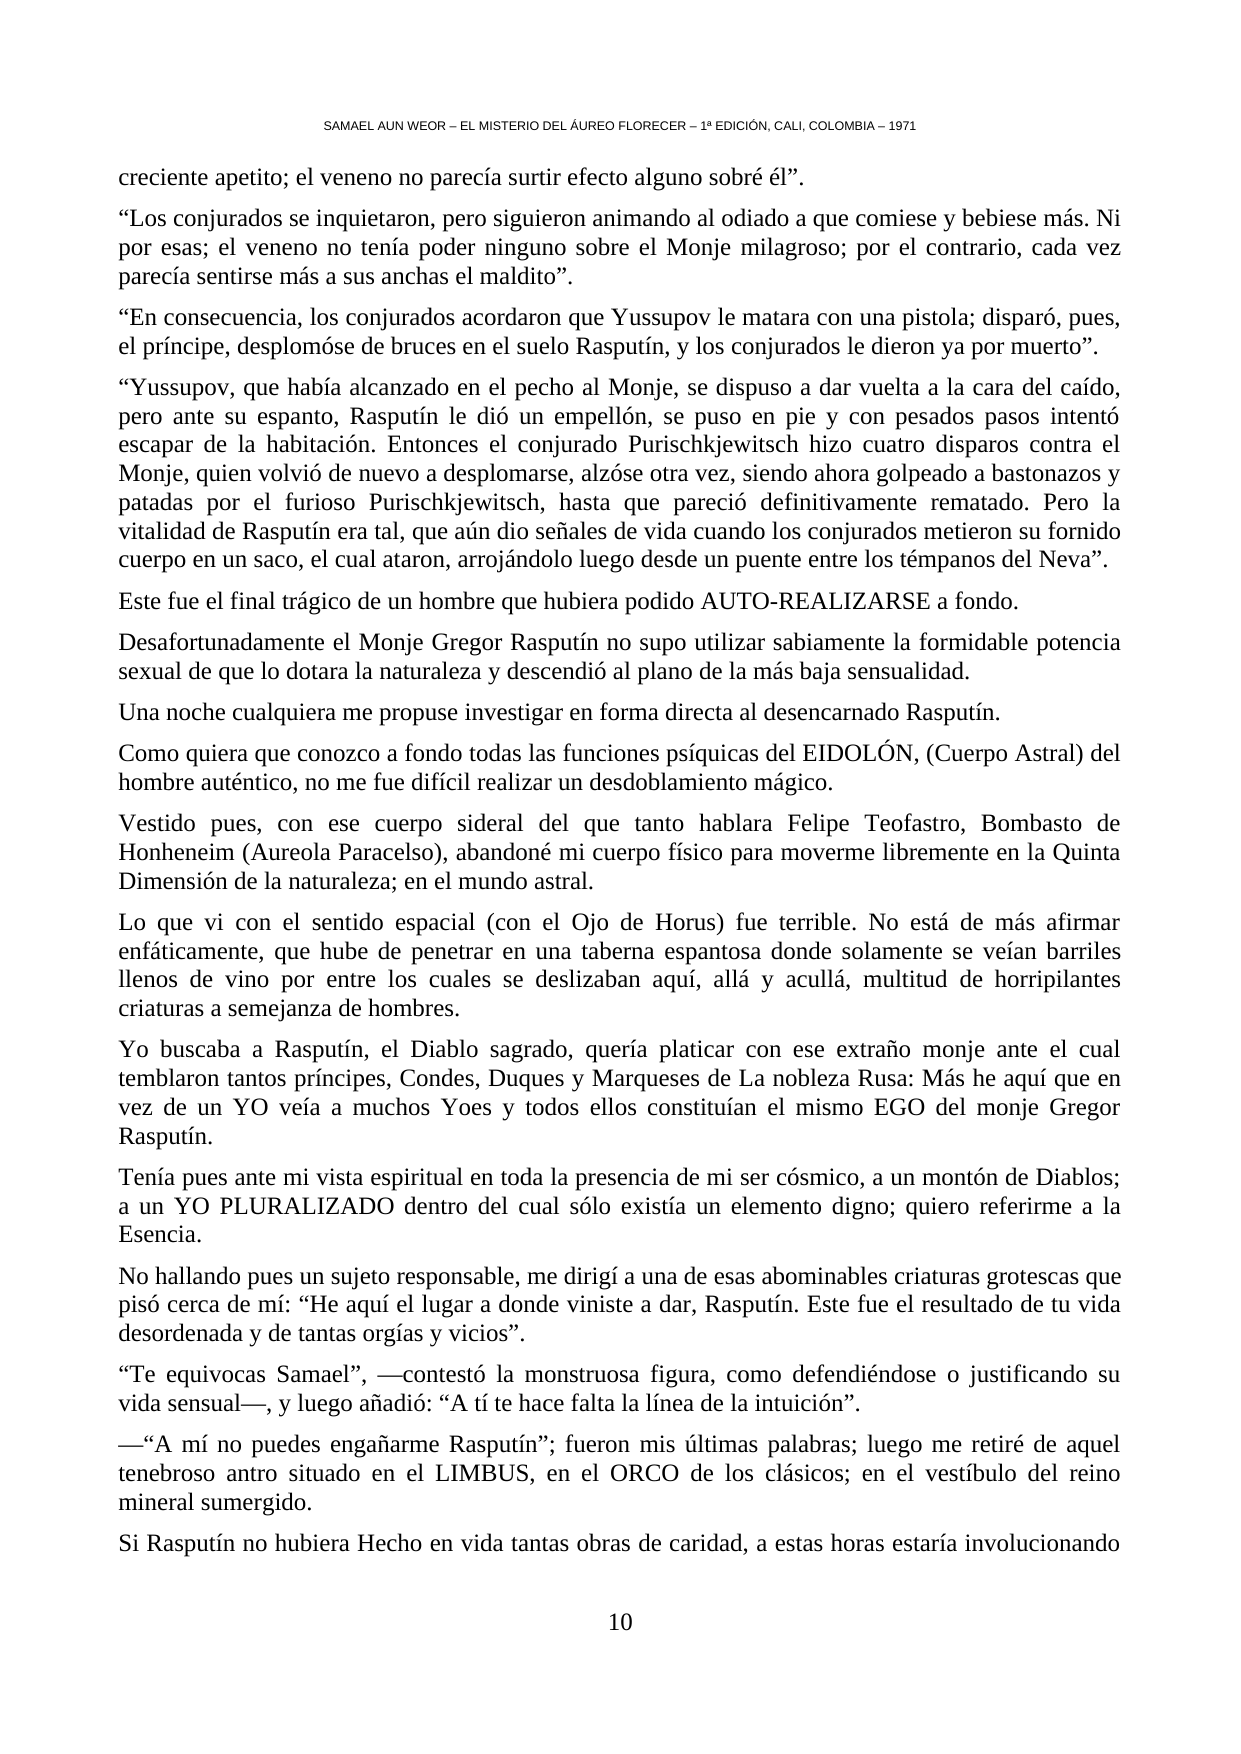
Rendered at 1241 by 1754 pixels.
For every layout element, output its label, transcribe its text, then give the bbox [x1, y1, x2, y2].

text —“A mí no puedes engañarme Rasputín”; fueron mis últimas palabras; luego me retiré de aquel tenebroso antro situado en el LIMBUS, en el ORCO de los clásicos; en el vestíbulo del reino mineral sumergido. [118, 1429, 1122, 1516]
text Vestido pues, con ese cuerpo sideral del que tanto hablara Felipe Teofastro, Bombasto de Honheneim (Aureola Paracelso), abandoné mi cuerpo físico para moverme libremente en la Quinta Dimensión de la naturaleza; en el mundo astral. [118, 808, 1122, 894]
text No hallando pues un sujeto responsable, me dirigí a una de esas abominables criaturas grotescas que pisó cerca de mí: “He aquí el lugar a donde viniste a dar, Rasputín. Este fue el resultado de tu vida desordenada y de tantas orgías y vicios”. [118, 1261, 1122, 1347]
text Si Rasputín no hubiera Hecho en vida tantas obras de caridad, a estas horas estaría involucionando [118, 1528, 1122, 1557]
text Este fue el final trágico de un hombre que hubiera podido AUTO-REALIZARSE a fondo. [118, 586, 1122, 614]
text Tenía pues ante mi vista espiritual en toda la presencia de mi ser cósmico, a un montón de Diablos; a un YO PLURALIZADO dentro del cual sólo existía un elemento digno; quiero referirme a la Esencia. [118, 1162, 1122, 1248]
text Una noche cualquiera me propuse investigar en forma directa al desencarnado Rasputín. [118, 697, 1122, 726]
text “En consecuencia, los conjurados acordaron que Yussupov le matara con una pistola; disparó, pues, el príncipe, desplomóse de bruces en el suelo Rasputín, y los conjurados le dieron ya por muerto”. [118, 302, 1122, 359]
text Yo buscaba a Rasputín, el Diablo sagrado, quería platicar con ese extraño monje ante el cual temblaron tantos príncipes, Condes, Duques y Marqueses de La nobleza Rusa: Más he aquí que en vez de un YO veía a muchos Yoes y todos ellos constituían el mismo EGO del monje Gregor Rasputín. [118, 1034, 1122, 1149]
text creciente apetito; el veneno no parecía surtir efecto alguno sobré él”. [118, 162, 1122, 191]
text “Los conjurados se inquietaron, pero siguieron animando al odiado a que comiese y bebiese más. Ni por esas; el veneno no tenía poder ninguno sobre el Monje milagroso; por el contrario, cada vez parecía sentirse más a sus anchas el maldito”. [118, 203, 1122, 289]
text “Yussupov, que había alcanzado en el pecho al Monje, se dispuso a dar vuelta a la cara del caído, pero ante su espanto, Rasputín le dió un empellón, se puso en pie y con pesados pasos intentó escapar de la habitación. Entonces el conjurado Purischkjewitsch hizo cuatro disparos contra el Monje, quien volvió de nuevo a desplomarse, alzóse otra vez, siendo ahora golpeado a bastonazos y patadas por el furioso Purischkjewitsch, hasta que pareció definitivamente rematado. Pero la vitalidad de Rasputín era tal, que aún dio señales de vida cuando los conjurados metieron su fornido cuerpo en un saco, el cual ataron, arrojándolo luego desde un puente entre los témpanos del Neva”. [118, 372, 1122, 573]
text Como quiera que conozco a fondo todas las funciones psíquicas del EIDOLÓN, (Cuerpo Astral) del hombre auténtico, no me fue difícil realizar un desdoblamiento mágico. [118, 738, 1122, 796]
text Lo que vi con el sentido espacial (con el Ojo de Horus) fue terrible. No está de más afirmar enfáticamente, que hube de penetrar en una taberna espantosa donde solamente se veían barriles llenos de vino por entre los cuales se deslizaban aquí, allá y acullá, multitud de horripilantes criaturas a semejanza de hombres. [118, 907, 1122, 1022]
text “Te equivocas Samael”, —contestó la monstruosa figura, como defendiéndose o justificando su vida sensual—, y luego añadió: “A tí te hace falta la línea de la intuición”. [118, 1359, 1122, 1417]
text Desafortunadamente el Monje Gregor Rasputín no supo utilizar sabiamente la formidable potencia sexual de que lo dotara la naturaleza y descendió al plano de la más baja sensualidad. [118, 627, 1122, 684]
